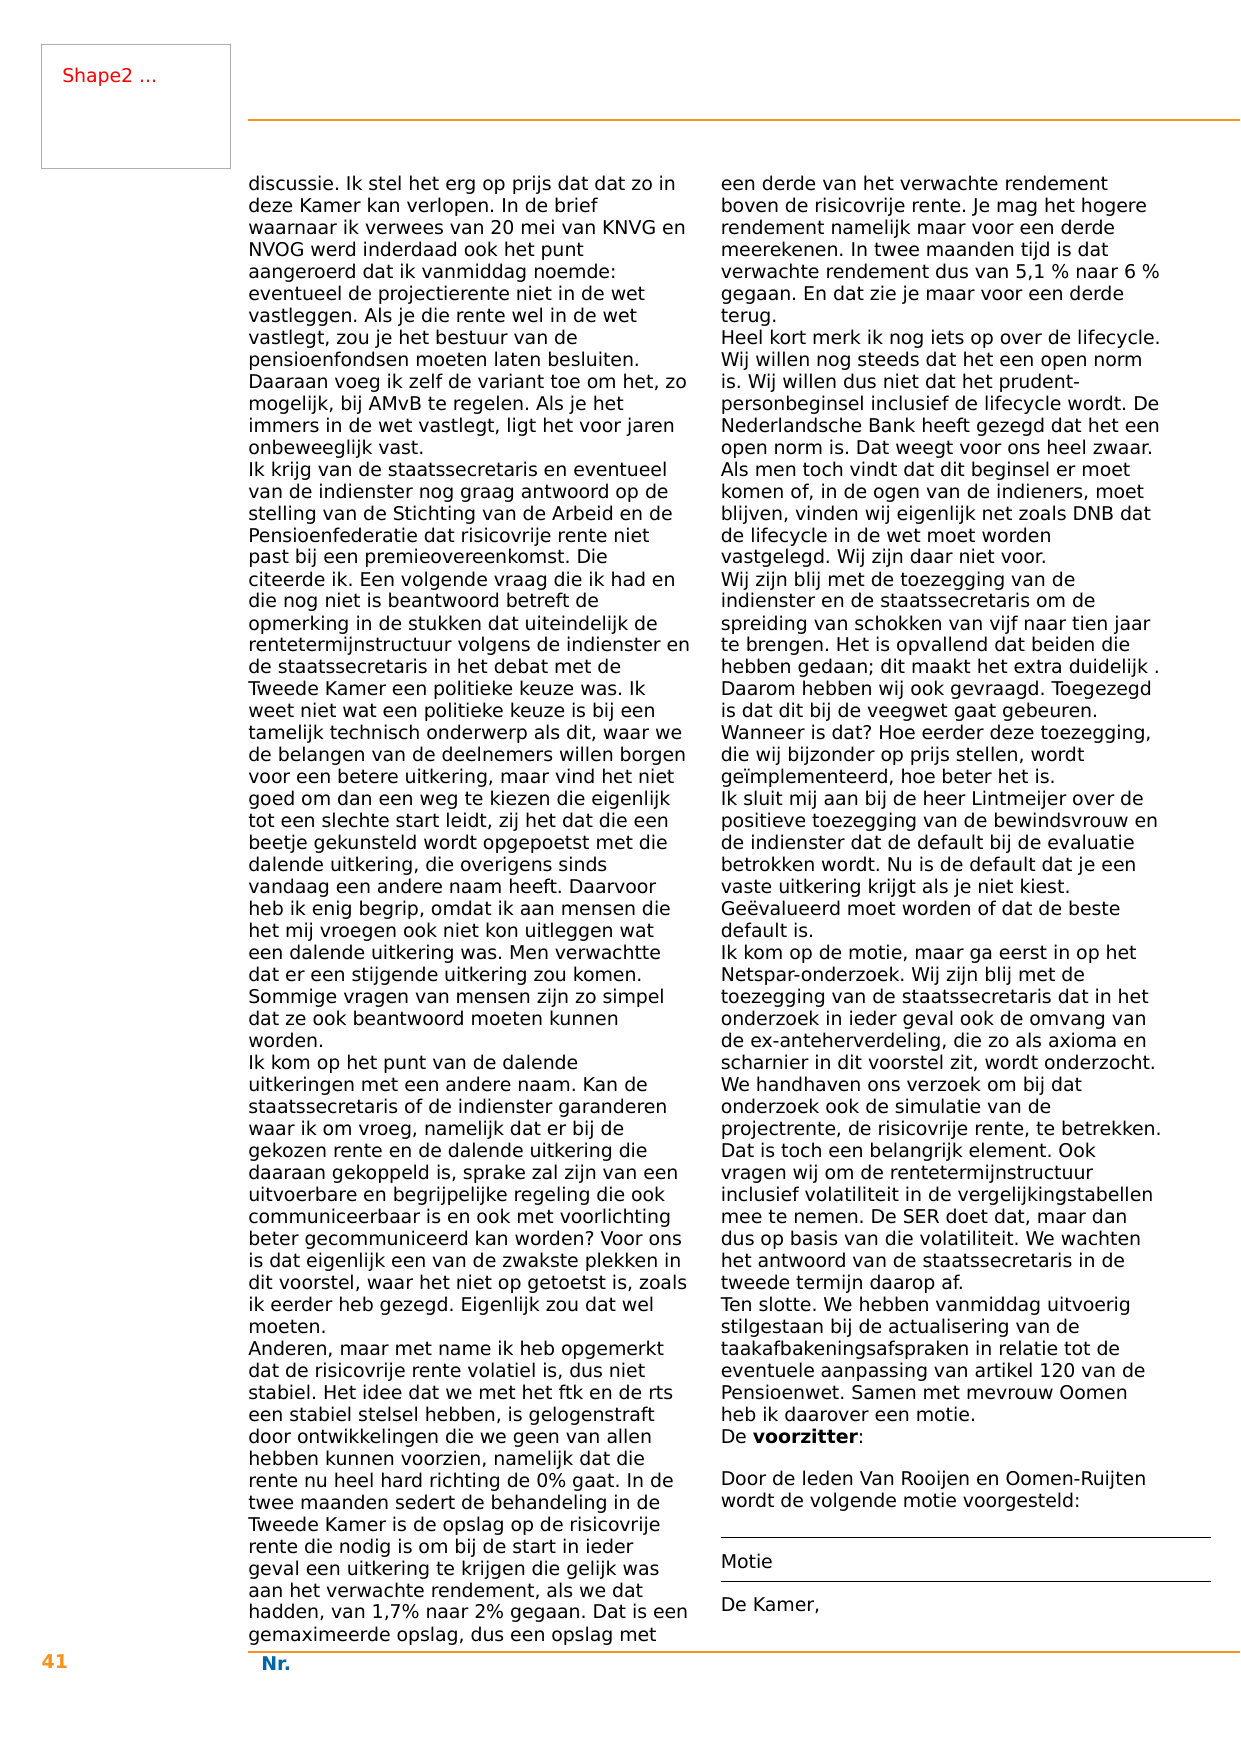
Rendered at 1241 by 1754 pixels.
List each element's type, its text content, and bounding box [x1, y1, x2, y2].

text De Kamer, [721, 1593, 1163, 1615]
text Ik kom op het punt van de dalende uitkeringen met een andere naam. Kan de staatssecretaris of de indienster garanderen waar ik om vroeg, namelijk dat er bij de gekozen rente en de dalende uitkering die daaraan gekoppeld is, sprake zal zijn van een uitvoerbare en begrijpelijke regeling die ook communiceerbaar is en ook met voorlichting beter gecommuniceerd kan worden? Voor ons is dat eigenlijk een van de zwakste plekken in dit voorstel, waar het niet op getoetst is, zoals ik eerder heb gezegd. Eigenlijk zou dat wel moeten. [248, 1052, 691, 1338]
text Door de leden Van Rooijen en Oomen-Ruijten wordt de volgende motie voorgesteld: [721, 1468, 1163, 1512]
text De voorzitter: [721, 1426, 1163, 1448]
text Ik kom op de motie, maar ga eerst in op het Netspar-onderzoek. Wij zijn blij met de toezegging van de staatssecretaris dat in het onderzoek in ieder geval ook de omvang van de ex-anteherverdeling, die zo als axioma en scharnier in dit voorstel zit, wordt onderzocht. We handhaven ons verzoek om bij dat onderzoek ook de simulatie van de projectrente, de risicovrije rente, te betrekken. Dat is toch een belangrijk element. Ook vragen wij om de rentetermijnstructuur inclusief volatiliteit in de vergelijkingstabellen mee te nemen. De SER doet dat, maar dan dus op basis van die volatiliteit. We wachten het antwoord van de staatssecretaris in de tweede termijn daarop af. [721, 942, 1163, 1294]
text Motie [721, 1551, 1163, 1573]
text een derde van het verwachte rendement boven de risicovrije rente. Je mag het hogere rendement namelijk maar voor een derde meerekenen. In twee maanden tijd is dat verwachte rendement dus van 5,1 % naar 6 % gegaan. En dat zie je maar voor een derde terug. [721, 173, 1163, 327]
text Ten slotte. We hebben vanmiddag uitvoerig stilgestaan bij de actualisering van de taakafbakeningsafspraken in relatie tot de eventuele aanpassing van artikel 120 van de Pensioenwet. Samen met mevrouw Oomen heb ik daarover een motie. [721, 1294, 1163, 1426]
text Ik sluit mij aan bij de heer Lintmeijer over de positieve toezegging van de bewindsvrouw en de indienster dat de default bij de evaluatie betrokken wordt. Nu is de default dat je een vaste uitkering krijgt als je niet kiest. Geëvalueerd moet worden of dat de beste default is. [721, 788, 1163, 942]
text Anderen, maar met name ik heb opgemerkt dat de risicovrije rente volatiel is, dus niet stabiel. Het idee dat we met het ftk en de rts een stabiel stelsel hebben, is gelogenstraft door ontwikkelingen die we geen van allen hebben kunnen voorzien, namelijk dat die rente nu heel hard richting de 0% gaat. In de twee maanden sedert de behandeling in de Tweede Kamer is de opslag op de risicovrije rente die nodig is om bij de start in ieder geval een uitkering te krijgen die gelijk was aan het verwachte rendement, als we dat hadden, van 1,7% naar 2% gegaan. Dat is een gemaximeerde opslag, dus een opslag met [248, 1338, 691, 1645]
text discussie. Ik stel het erg op prijs dat dat zo in deze Kamer kan verlopen. In de brief waarnaar ik verwees van 20 mei van KNVG en NVOG werd inderdaad ook het punt aangeroerd dat ik vanmiddag noemde: eventueel de projectierente niet in de wet vastleggen. Als je die rente wel in de wet vastlegt, zou je het bestuur van de pensioenfondsen moeten laten besluiten. Daaraan voeg ik zelf de variant toe om het, zo mogelijk, bij AMvB te regelen. Als je het immers in de wet vastlegt, ligt het voor jaren onbeweeglijk vast. [248, 173, 691, 458]
text Wij zijn blij met de toezegging van de indienster en de staatssecretaris om de spreiding van schokken van vijf naar tien jaar te brengen. Het is opvallend dat beiden die hebben gedaan; dit maakt het extra duidelijk . Daarom hebben wij ook gevraagd. Toegezegd is dat dit bij de veegwet gaat gebeuren. Wanneer is dat? Hoe eerder deze toezegging, die wij bijzonder op prijs stellen, wordt geïmplementeerd, hoe beter het is. [721, 568, 1163, 788]
text Heel kort merk ik nog iets op over de lifecycle. Wij willen nog steeds dat het een open norm is. Wij willen dus niet dat het prudent-personbeginsel inclusief de lifecycle wordt. De Nederlandsche Bank heeft gezegd dat het een open norm is. Dat weegt voor ons heel zwaar. Als men toch vindt dat dit beginsel er moet komen of, in de ogen van de indieners, moet blijven, vinden wij eigenlijk net zoals DNB dat de lifecycle in de wet moet worden vastgelegd. Wij zijn daar niet voor. [721, 327, 1163, 568]
text Ik krijg van de staatssecretaris en eventueel van de indienster nog graag antwoord op de stelling van de Stichting van de Arbeid en de Pensioenfederatie dat risicovrije rente niet past bij een premieovereenkomst. Die citeerde ik. Een volgende vraag die ik had en die nog niet is beantwoord betreft de opmerking in de stukken dat uiteindelijk de rentetermijnstructuur volgens de indienster en de staatssecretaris in het debat met de Tweede Kamer een politieke keuze was. Ik weet niet wat een politieke keuze is bij een tamelijk technisch onderwerp als dit, waar we de belangen van de deelnemers willen borgen voor een betere uitkering, maar vind het niet goed om dan een weg te kiezen die eigenlijk tot een slechte start leidt, zij het dat die een beetje gekunsteld wordt opgepoetst met die dalende uitkering, die overigens sinds vandaag een andere naam heeft. Daarvoor heb ik enig begrip, omdat ik aan mensen die het mij vroegen ook niet kon uitleggen wat een dalende uitkering was. Men verwachtte dat er een stijgende uitkering zou komen. Sommige vragen van mensen zijn zo simpel dat ze ook beantwoord moeten kunnen worden. [248, 458, 691, 1052]
